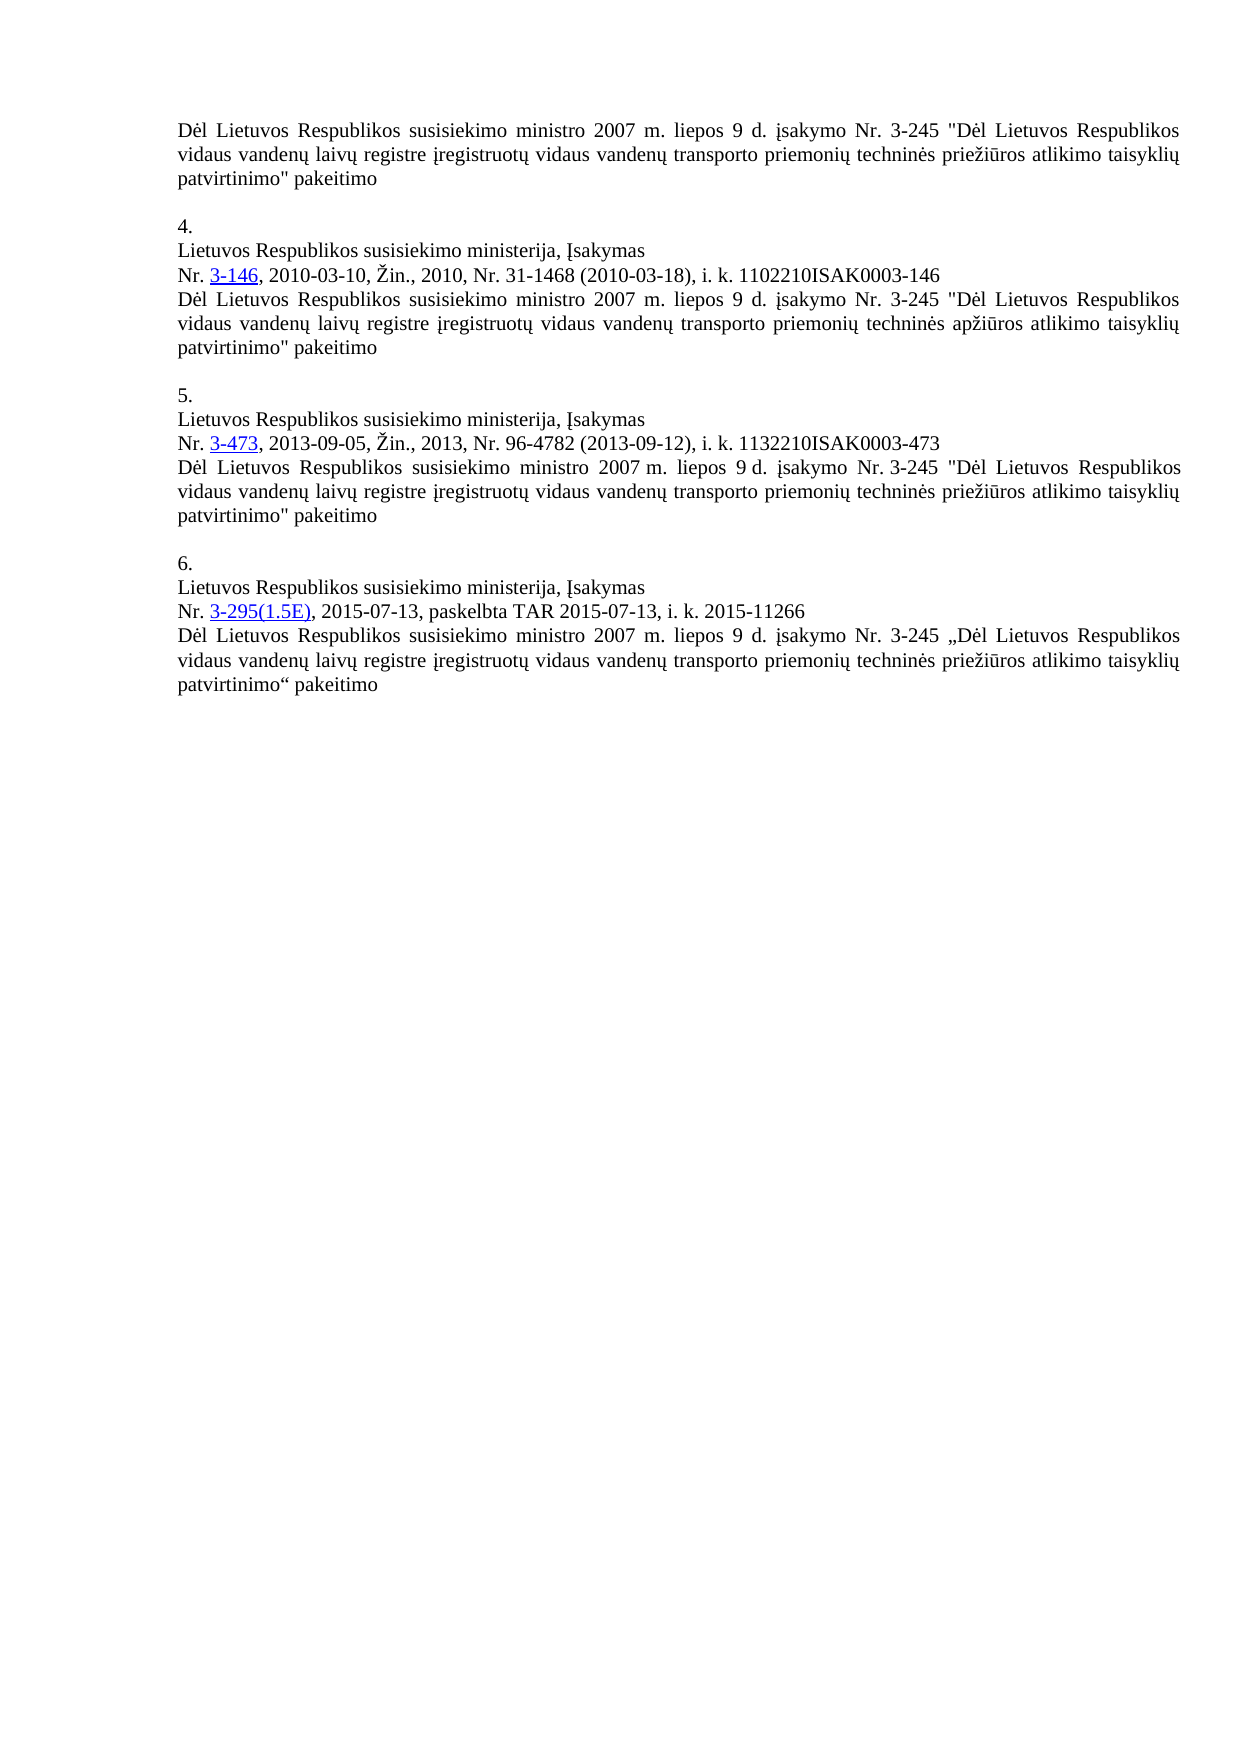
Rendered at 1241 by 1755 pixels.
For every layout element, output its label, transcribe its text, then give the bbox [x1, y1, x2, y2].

text Dėl Lietuvos Respublikos susisiekimo ministro 2007 m. liepos 9 d. įsakymo Nr. 3-245 "Dėl Lietuvos Respublikos vidaus vandenų laivų registre įregistruotų vidaus vandenų transporto priemonių techninės priežiūros atlikimo taisyklių patvirtinimo" pakeitimo [177, 455, 1181, 527]
text 4. [177, 214, 1181, 238]
text Lietuvos Respublikos susisiekimo ministerija, Įsakymas [177, 575, 1181, 599]
text 6. [177, 551, 1181, 575]
text Dėl Lietuvos Respublikos susisiekimo ministro 2007 m. liepos 9 d. įsakymo Nr. 3-245 „Dėl Lietuvos Respublikos vidaus vandenų laivų registre įregistruotų vidaus vandenų transporto priemonių techninės priežiūros atlikimo taisyklių patvirtinimo“ pakeitimo [177, 623, 1181, 696]
text Lietuvos Respublikos susisiekimo ministerija, Įsakymas [177, 407, 1181, 431]
text Dėl Lietuvos Respublikos susisiekimo ministro 2007 m. liepos 9 d. įsakymo Nr. 3-245 "Dėl Lietuvos Respublikos vidaus vandenų laivų registre įregistruotų vidaus vandenų transporto priemonių techninės priežiūros atlikimo taisyklių patvirtinimo" pakeitimo [177, 118, 1181, 190]
text Dėl Lietuvos Respublikos susisiekimo ministro 2007 m. liepos 9 d. įsakymo Nr. 3-245 "Dėl Lietuvos Respublikos vidaus vandenų laivų registre įregistruotų vidaus vandenų transporto priemonių techninės apžiūros atlikimo taisyklių patvirtinimo" pakeitimo [177, 287, 1181, 359]
text Nr. 3-146, 2010-03-10, Žin., 2010, Nr. 31-1468 (2010-03-18), i. k. 1102210ISAK0003-146 [177, 262, 1181, 287]
text Nr. 3-473, 2013-09-05, Žin., 2013, Nr. 96-4782 (2013-09-12), i. k. 1132210ISAK0003-473 [177, 431, 1181, 455]
text 5. [177, 383, 1181, 407]
text Nr. 3-295(1.5E), 2015-07-13, paskelbta TAR 2015-07-13, i. k. 2015-11266 [177, 599, 1181, 623]
text Lietuvos Respublikos susisiekimo ministerija, Įsakymas [177, 238, 1181, 262]
